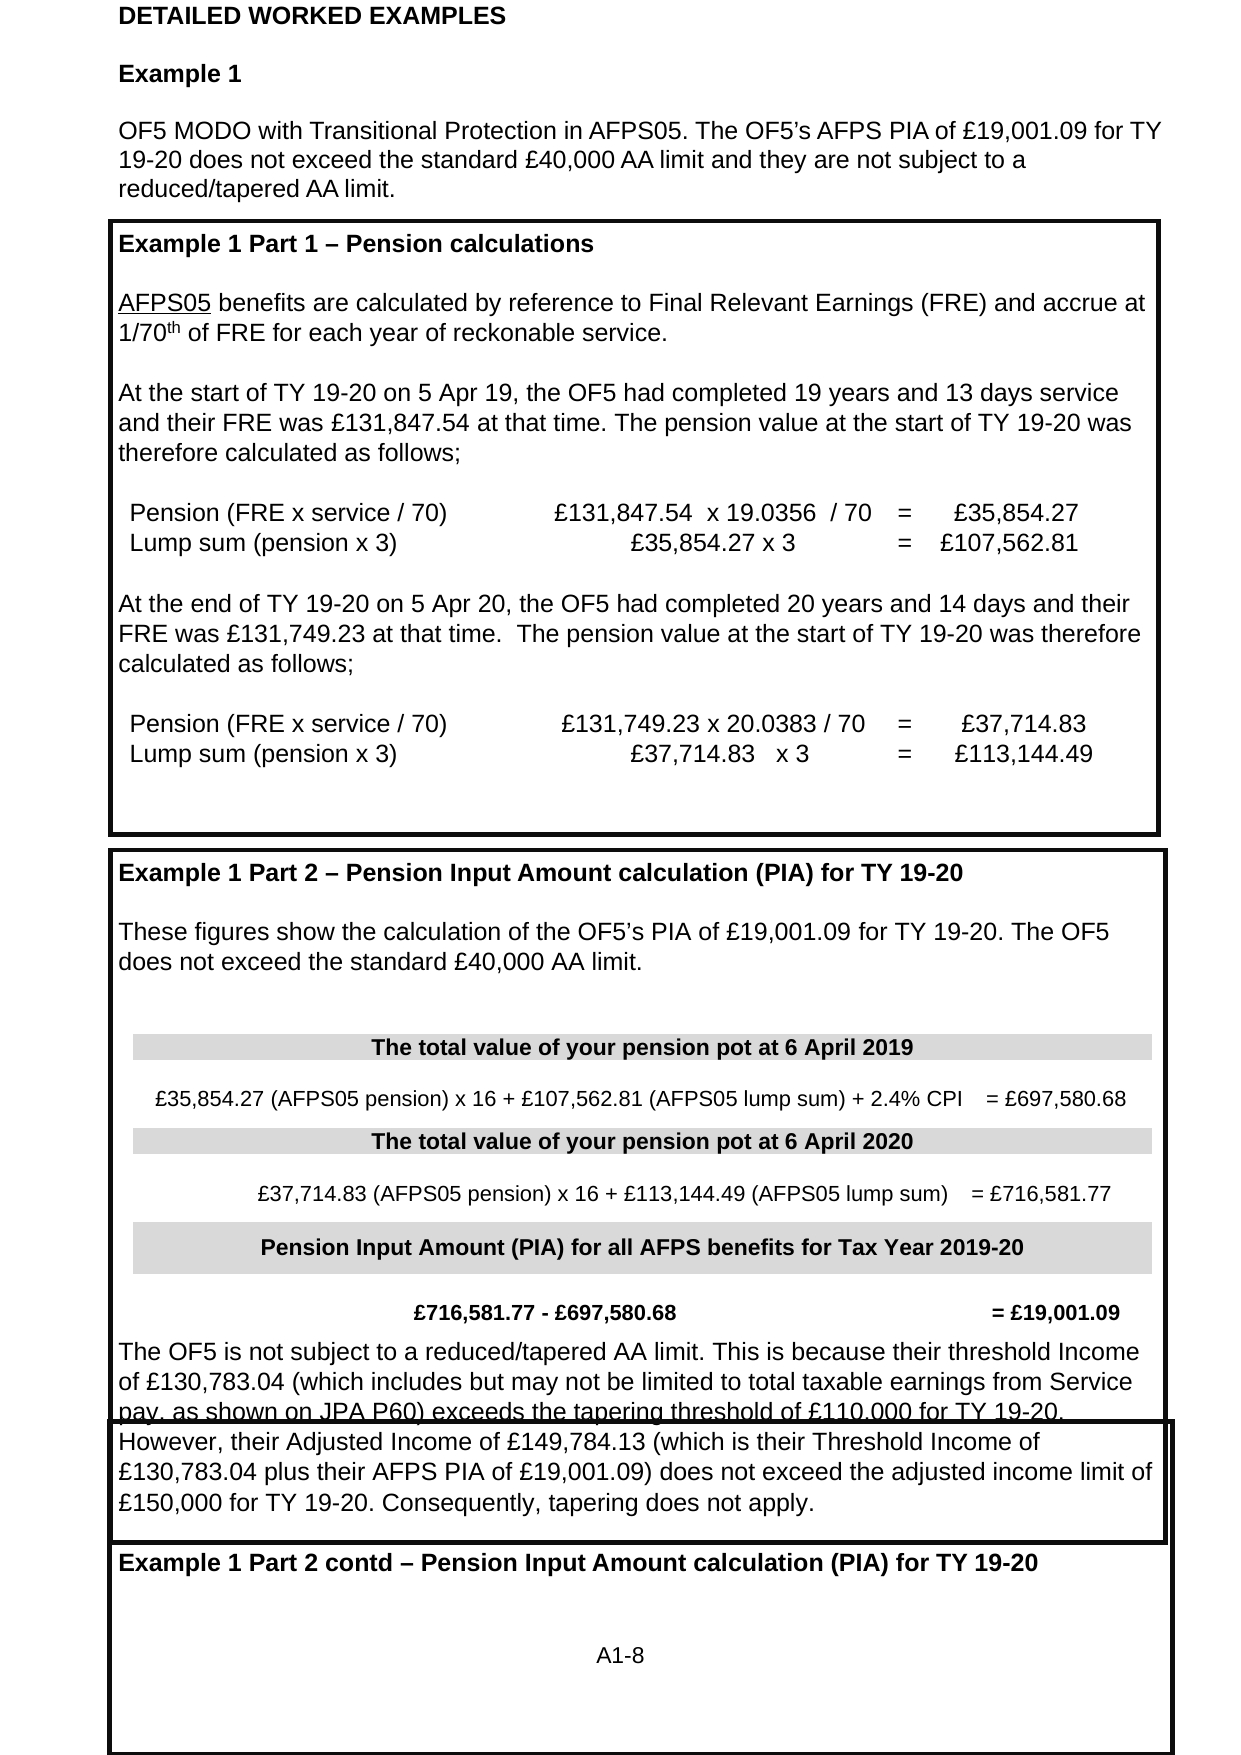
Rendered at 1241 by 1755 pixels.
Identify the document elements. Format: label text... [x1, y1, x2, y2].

text The OF5 is not subject to a reduced/tapered AA limit. This is because their threshold Income of £130,783.04 (which includes but may not be limited to total taxable earnings from Service pay, as shown on JPA P60) exceeds the tapering threshold of £110,000 for TY 19-20. [118, 1337, 1163, 1419]
table_header £35,854.27 [924, 498, 1097, 528]
table_cell £37,714.83 x 3 [561, 739, 886, 769]
text Example 1 Part 1 – Pension calculations [118, 229, 1156, 257]
text OF5 MODO with Transitional Protection in AFPS05. The OF5’s AFPS PIA of £19,001.09 for TY 19-20 does not exceed the standard £40,000 AA limit and they are not subject to a reduced/tapered AA limit. [118, 116, 1167, 202]
table_cell £107,562.81 [924, 529, 1097, 558]
table_cell = [886, 529, 923, 558]
table_cell = [886, 739, 930, 769]
text DETAILED WORKED EXAMPLES [118, 1, 1167, 30]
text Example 1 [118, 59, 1167, 87]
table_header The total value of your pension pot at 6 April 2019 [133, 1034, 1152, 1060]
text At the start of TY 19-20 on 5 Apr 19, the OF5 had completed 19 years and 13 days service and their FRE was £131,847.54 at that time. The pension value at the start of TY 19-20 was therefore calculated as follows; [118, 378, 1156, 467]
table_header Pension (FRE x service / 70) [118, 709, 561, 739]
table_header = [886, 498, 923, 528]
table_header Pension Input Amount (PIA) for all AFPS benefits for Tax Year 2019-20 [133, 1222, 1152, 1274]
table_cell £35,854.27 x 3 [540, 529, 886, 558]
table_cell [133, 1060, 1004, 1086]
text AFPS05 benefits are calculated by reference to Final Relevant Earnings (FRE) and accrue at 1/70th of FRE for each year of reckonable service. [118, 288, 1156, 346]
text At the end of TY 19-20 on 5 Apr 20, the OF5 had completed 20 years and 14 days and their FRE was £131,749.23 at that time. The pension value at the start of TY 19-20 was therefore calculated as follows; [118, 589, 1156, 678]
table_cell £113,144.49 [930, 739, 1104, 769]
table_header = £19,001.09 [960, 1300, 1152, 1337]
text These figures show the calculation of the OF5’s PIA of £19,001.09 for TY 19-20. The OF5 does not exceed the standard £40,000 AA limit. [118, 917, 1163, 976]
table_header £37,714.83 [930, 709, 1104, 739]
table_cell = £716,581.77 [960, 1180, 1152, 1207]
text However, their Adjusted Income of £149,784.13 (which is their Threshold Income of £130,783.04 plus their AFPS PIA of £19,001.09) does not exceed the adjusted income limit of £150,000 for TY 19-20. Consequently, tapering does not apply. [118, 1424, 1163, 1516]
text Example 1 Part 2 – Pension Input Amount calculation (PIA) for TY 19-20 [118, 858, 1163, 887]
table_cell £35,854.27 (AFPS05 pension) x 16 + £107,562.81 (AFPS05 lump sum) + 2.4% CPI [133, 1086, 974, 1113]
table_header £131,749.23 x 20.0383 / 70 [561, 709, 886, 739]
table_cell [1004, 1060, 1152, 1086]
table_cell [133, 1154, 1152, 1180]
table_header The total value of your pension pot at 6 April 2020 [133, 1128, 1152, 1154]
table_header = [886, 709, 930, 739]
table_cell £37,714.83 (AFPS05 pension) x 16 + £113,144.49 (AFPS05 lump sum) [133, 1180, 960, 1207]
table_cell Lump sum (pension x 3) [118, 739, 561, 769]
text Example 1 Part 2 contd – Pension Input Amount calculation (PIA) for TY 19-20 [118, 1548, 1167, 1576]
table_cell Lump sum (pension x 3) [118, 529, 540, 558]
table_header £716,581.77 - £697,580.68 [131, 1300, 960, 1337]
table_header Pension (FRE x service / 70) [118, 498, 540, 528]
table_cell = £697,580.68 [975, 1086, 1152, 1113]
table_header £131,847.54 x 19.0356 / 70 [540, 498, 886, 528]
